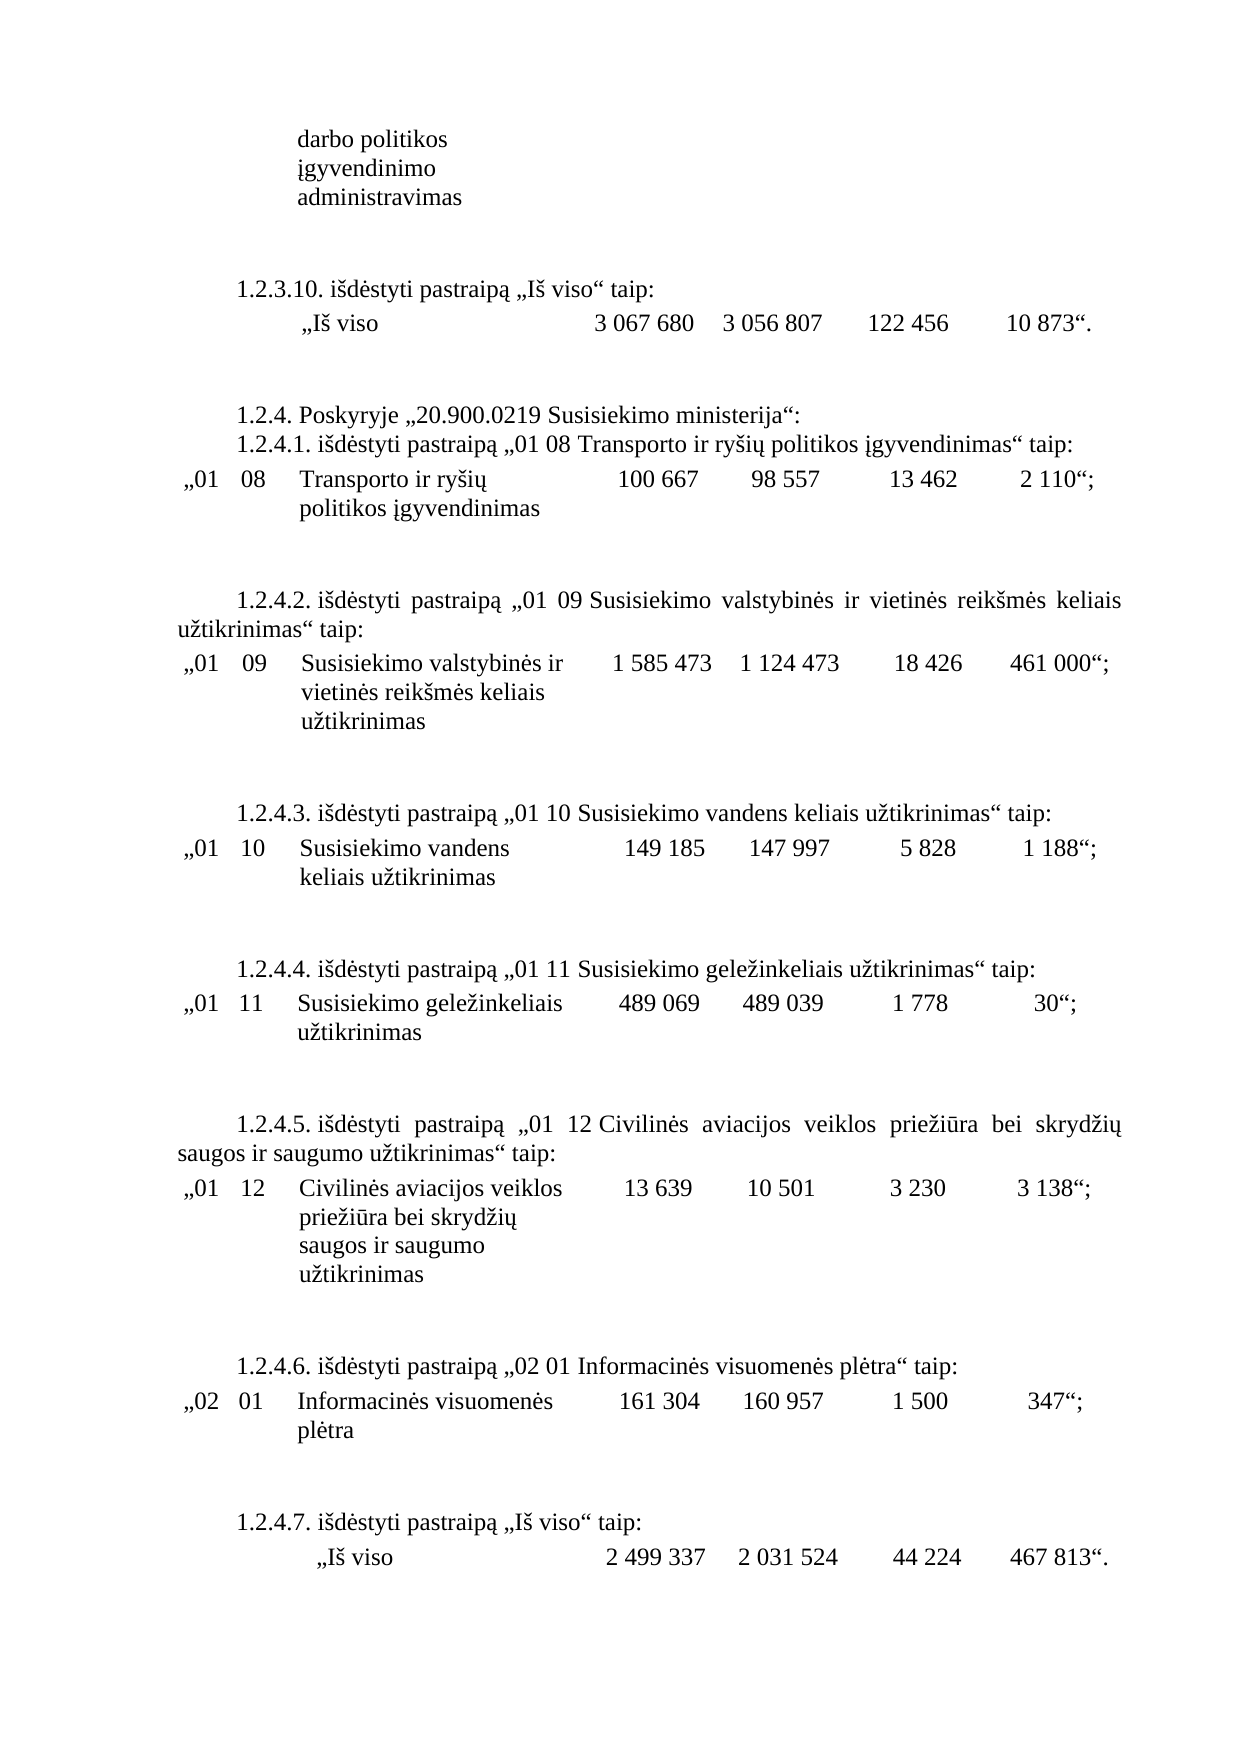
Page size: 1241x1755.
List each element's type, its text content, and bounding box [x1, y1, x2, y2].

table_header 122 456 [840, 303, 976, 372]
table_header 01 [233, 1380, 291, 1478]
table_header 44 224 [858, 1536, 997, 1605]
table_header „Iš viso [177, 1536, 593, 1605]
table_header „01 [177, 1167, 234, 1322]
table_header 1 500 [851, 1380, 988, 1478]
table_header 1 778 [851, 983, 988, 1081]
table_header „01 [177, 827, 234, 925]
table_header „01 [177, 458, 234, 556]
table_header [591, 118, 714, 245]
table_header 13 462 [854, 458, 992, 556]
table_header 467 813“. [997, 1536, 1122, 1605]
table_header 160 957 [714, 1380, 851, 1478]
table_header 10 873“. [976, 303, 1122, 372]
table_header [574, 643, 604, 769]
text 1.2.4.2. išdėstyti pastraipą „01 09 Susisiekimo valstybinės ir vietinės reikšmės keliais užtikrinimas“ taip: [177, 585, 1122, 642]
table_header 2 499 337 [593, 1536, 718, 1605]
table_header 161 304 [605, 1380, 714, 1478]
table_header 10 501 [713, 1167, 849, 1322]
table_header 147 997 [720, 827, 859, 925]
table_header Transporto ir ryšių politikos įgyvendinimas [293, 458, 570, 556]
table_header 30“; [989, 983, 1122, 1081]
table_header Susisiekimo valstybinės ir vietinės reikšmės keliais užtikrinimas [295, 643, 574, 769]
table_header [576, 983, 604, 1081]
table_header [570, 458, 599, 556]
table_header [563, 118, 591, 245]
table_header [851, 118, 988, 245]
table_header [177, 118, 232, 245]
text 1.2.4.4. išdėstyti pastraipą „01 11 Susisiekimo geležinkeliais užtikrinimas“ taip: [177, 954, 1122, 982]
table_header [714, 118, 851, 245]
text 1.2.4.7. išdėstyti pastraipą „Iš viso“ taip: [177, 1507, 1122, 1536]
text 1.2.3.10. išdėstyti pastraipą „Iš viso“ taip: [177, 274, 1122, 302]
table_header 98 557 [717, 458, 854, 556]
table_header 18 426 [859, 643, 997, 769]
table_header „01 [177, 643, 236, 769]
text 1.2.4.6. išdėstyti pastraipą „02 01 Informacinės visuomenės plėtra“ taip: [177, 1351, 1122, 1380]
text 1.2.4.5. išdėstyti pastraipą „01 12 Civilinės aviacijos veiklos priežiūra bei skrydžių saugos ir saugumo užtikrinimas“ taip: [177, 1109, 1122, 1167]
table_header 12 [234, 1167, 293, 1322]
table_header „01 [177, 983, 232, 1081]
table_header [581, 827, 609, 925]
text 1.2.4.1. išdėstyti pastraipą „01 08 Transporto ir ryšių politikos įgyvendinimas“ taip: [177, 429, 1122, 458]
table_header Informacinės visuomenės plėtra [291, 1380, 576, 1478]
table_header 13 639 [603, 1167, 713, 1322]
table_header Civilinės aviacijos veiklos priežiūra bei skrydžių saugos ir saugumo užtikrinimas [293, 1167, 575, 1322]
table_header 489 039 [714, 983, 851, 1081]
text 1.2.4. Poskyryje „20.900.0219 Susisiekimo ministerija“: [177, 401, 1122, 429]
table_header 3 056 807 [704, 303, 840, 372]
table_header 5 828 [859, 827, 997, 925]
table_header Susisiekimo vandens keliais užtikrinimas [293, 827, 581, 925]
text 1.2.4.3. išdėstyti pastraipą „01 10 Susisiekimo vandens keliais užtikrinimas“ taip: [177, 798, 1122, 827]
table_header 11 [233, 983, 291, 1081]
table_header 2 110“; [992, 458, 1122, 556]
table_header 3 138“; [986, 1167, 1122, 1322]
table_header 3 230 [849, 1167, 986, 1322]
table_header 09 [236, 643, 295, 769]
table_header 08 [235, 458, 293, 556]
table_header [575, 1167, 603, 1322]
table_header 100 667 [599, 458, 717, 556]
table_header 1 188“; [997, 827, 1122, 925]
table_header [576, 1380, 604, 1478]
table_header „02 [177, 1380, 232, 1478]
table_header [989, 118, 1122, 245]
table_header 149 185 [609, 827, 720, 925]
table_header 2 031 524 [718, 1536, 857, 1605]
table_header 461 000“; [997, 643, 1122, 769]
table_header 1 124 473 [720, 643, 859, 769]
table_header 1 585 473 [604, 643, 720, 769]
table_header 3 067 680 [584, 303, 704, 372]
table_header 489 069 [605, 983, 714, 1081]
table_header „Iš viso [177, 303, 584, 372]
table_header [233, 118, 291, 245]
table_header 10 [234, 827, 293, 925]
table_header darbo politikos įgyvendinimo administravimas [291, 118, 562, 245]
table_header Susisiekimo geležinkeliais užtikrinimas [291, 983, 576, 1081]
table_header 347“; [989, 1380, 1122, 1478]
